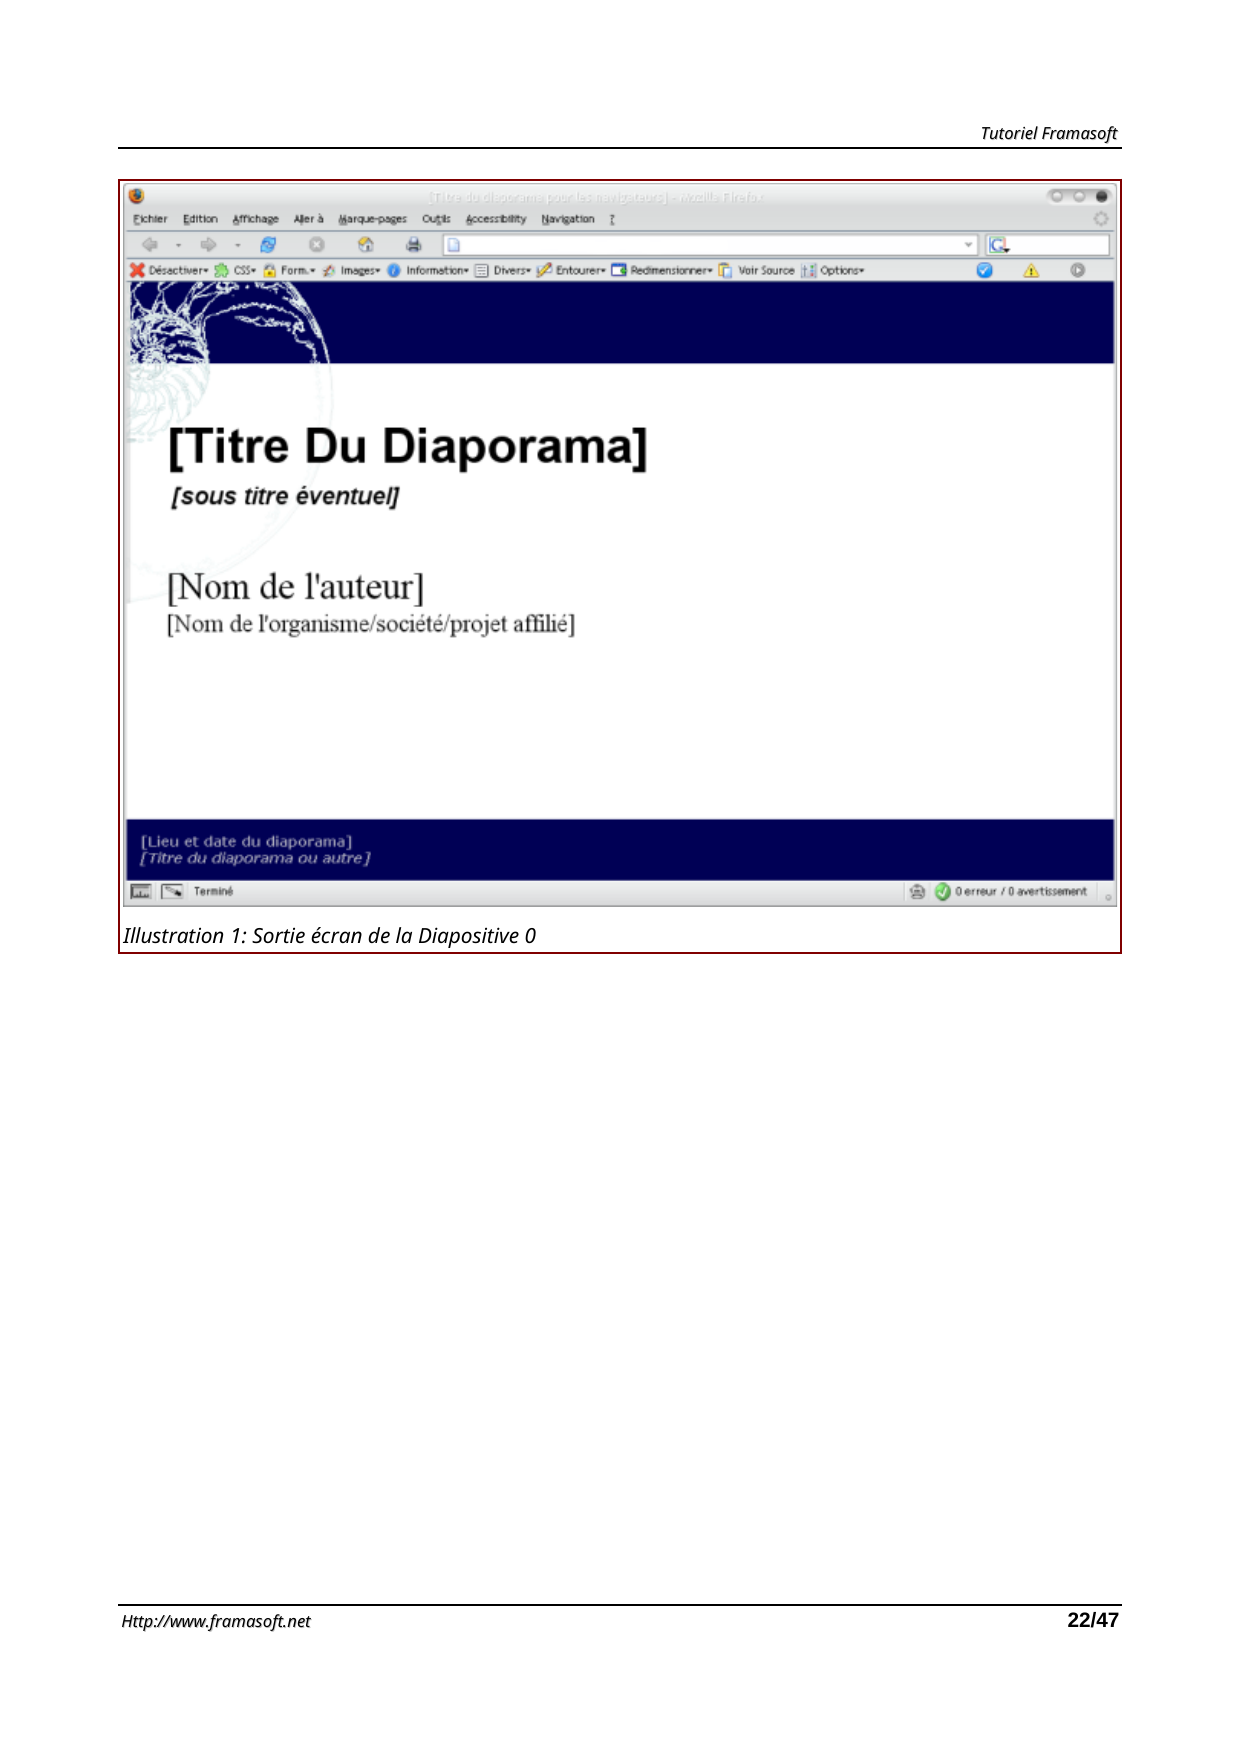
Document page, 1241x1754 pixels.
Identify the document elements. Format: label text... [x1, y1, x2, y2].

picture [123, 183, 1118, 907]
text Illustration 1: Sortie écran de la Diapositive 0 [123, 907, 1117, 949]
